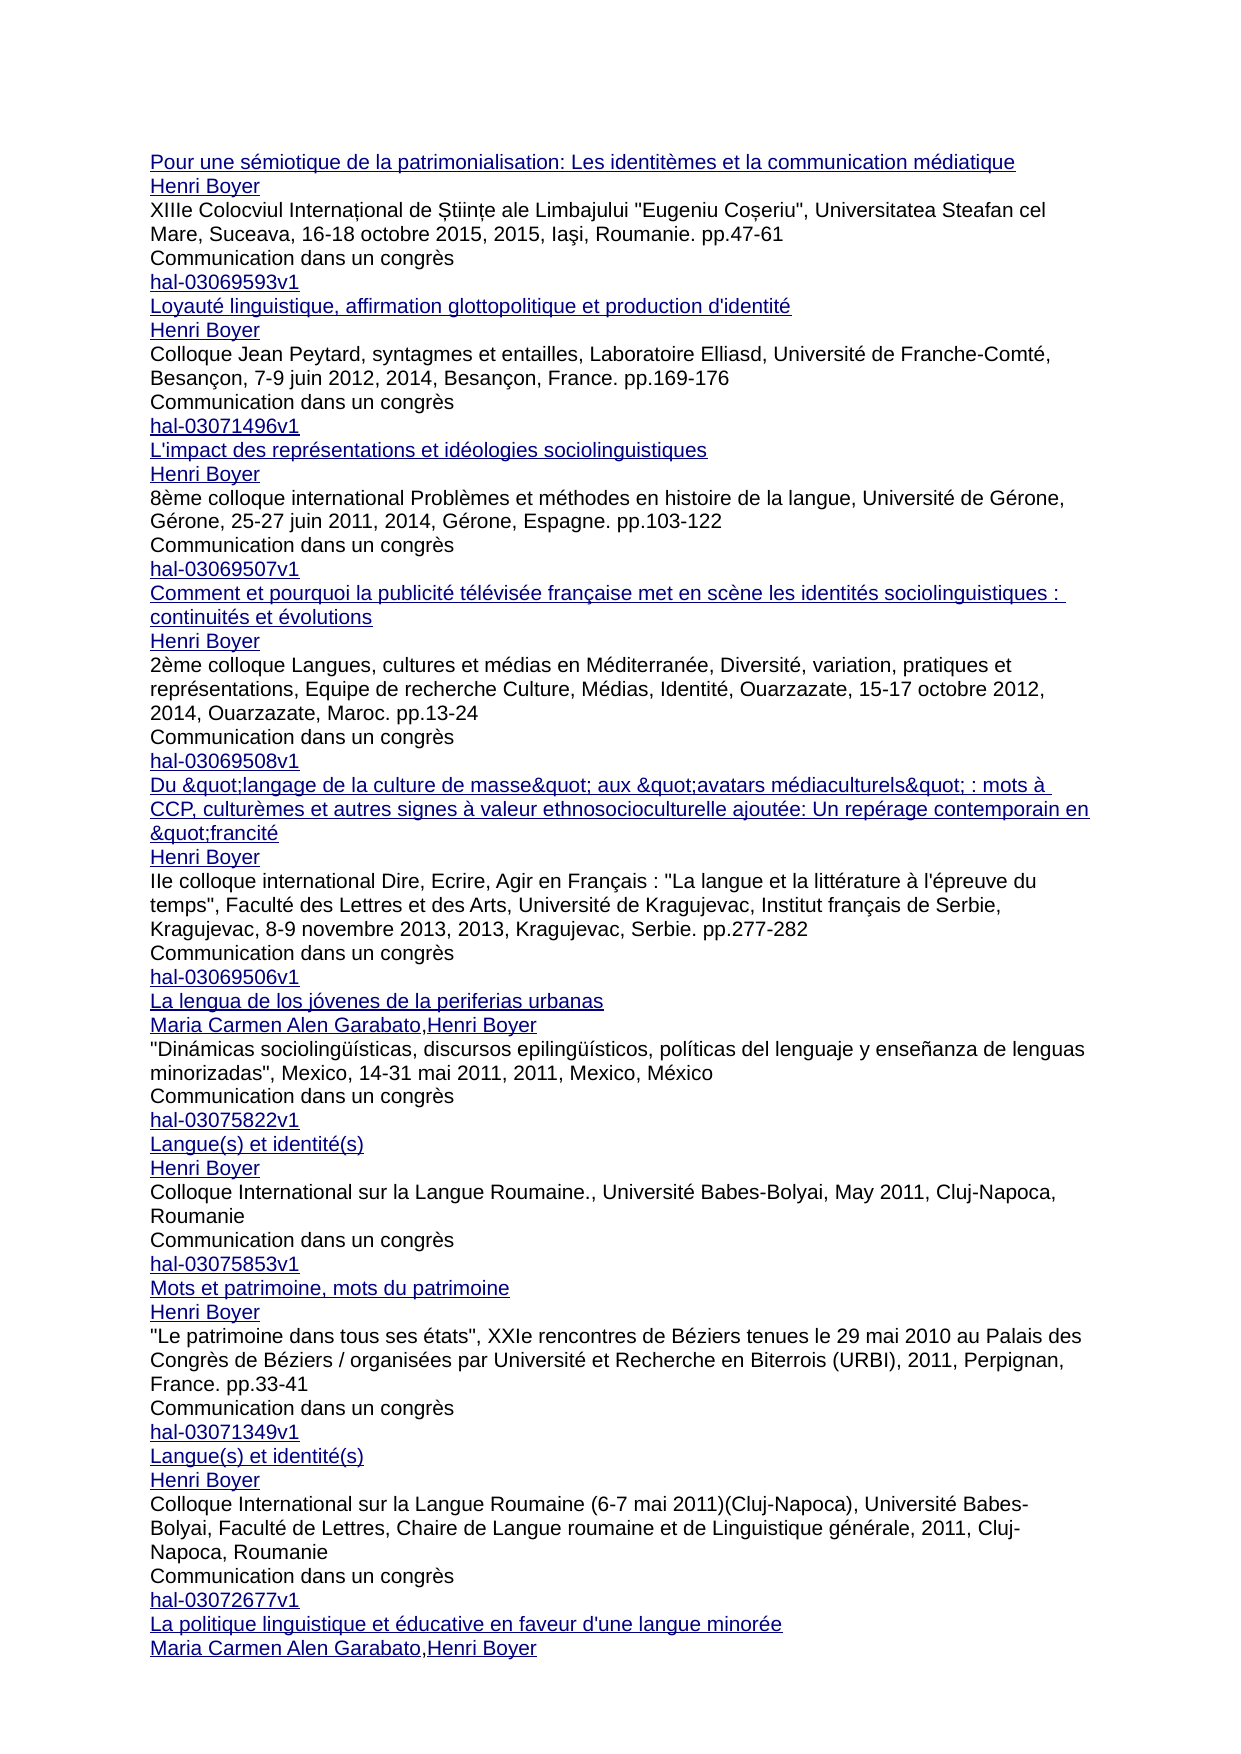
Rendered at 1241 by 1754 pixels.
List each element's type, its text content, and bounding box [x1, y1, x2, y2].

table_cell Langue(s) et identité(s) Henri Boyer Colloque International sur la Langue Roumaine., Université Babes-Bolyai, May 2011, Cluj-Napoca, Roumanie Communication dans un congrès hal-03075853v1 [150, 1132, 1090, 1276]
table_cell La lengua de los jóvenes de la periferias urbanas Maria Carmen Alen Garabato,Henri Boyer "Dinámicas sociolingüísticas, discursos epilingüísticos, políticas del lenguaje y enseñanza de lenguas minorizadas", Mexico, 14-31 mai 2011, 2011, Mexico, México Communication dans un congrès hal-03075822v1 [150, 989, 1090, 1132]
table_cell La politique linguistique et éducative en faveur d'une langue minorée Maria Carmen Alen Garabato,Henri Boyer [150, 1611, 1090, 1659]
table_cell Mots et patrimoine, mots du patrimoine Henri Boyer "Le patrimoine dans tous ses états", XXIe rencontres de Béziers tenues le 29 mai 2010 au Palais des Congrès de Béziers / organisées par Université et Recherche en Biterrois (URBI), 2011, Perpignan, France. pp.33-41 Communication dans un congrès hal-03071349v1 [150, 1276, 1090, 1444]
table_cell Loyauté linguistique, affirmation glottopolitique et production d'identité Henri Boyer Colloque Jean Peytard, syntagmes et entailles, Laboratoire Elliasd, Université de Franche-Comté, Besançon, 7-9 juin 2012, 2014, Besançon, France. pp.169-176 Communication dans un congrès hal-03071496v1 [150, 294, 1090, 437]
table_cell Comment et pourquoi la publicité télévisée française met en scène les identités sociolinguistiques : continuités et évolutions Henri Boyer 2ème colloque Langues, cultures et médias en Méditerranée, Diversité, variation, pratiques et représentations, Equipe de recherche Culture, Médias, Identité, Ouarzazate, 15-17 octobre 2012, 2014, Ouarzazate, Maroc. pp.13-24 Communication dans un congrès hal-03069508v1 [150, 581, 1090, 773]
table_cell Pour une sémiotique de la patrimonialisation: Les identitèmes et la communication médiatique Henri Boyer XIIIe Colocviul Internațional de Științe ale Limbajului "Eugeniu Coșeriu", Universitatea Steafan cel Mare, Suceava, 16-18 octobre 2015, 2015, Iaşi, Roumanie. pp.47-61 Communication dans un congrès hal-03069593v1 [150, 150, 1090, 294]
table_cell &quot;francité Henri Boyer IIe colloque international Dire, Ecrire, Agir en Français : "La langue et la littérature à l'épreuve du temps", Faculté des Lettres et des Arts, Université de Kragujevac, Institut français de Serbie, Kragujevac, 8-9 novembre 2013, 2013, Kragujevac, Serbie. pp.277-282 Communication dans un congrès hal-03069506v1 [150, 819, 1090, 988]
table_cell Du &quot;langage de la culture de masse&quot; aux &quot;avatars médiaculturels&quot; : mots à CCP, culturèmes et autres signes à valeur ethnosocioculturelle ajoutée: Un repérage contemporain en [150, 773, 1090, 818]
table_cell Langue(s) et identité(s) Henri Boyer Colloque International sur la Langue Roumaine (6-7 mai 2011)(Cluj-Napoca), Université Babes-Bolyai, Faculté de Lettres, Chaire de Langue roumaine et de Linguistique générale, 2011, Cluj-Napoca, Roumanie Communication dans un congrès hal-03072677v1 [150, 1444, 1090, 1611]
table_cell L'impact des représentations et idéologies sociolinguistiques Henri Boyer 8ème colloque international Problèmes et méthodes en histoire de la langue, Université de Gérone, Gérone, 25-27 juin 2011, 2014, Gérone, Espagne. pp.103-122 Communication dans un congrès hal-03069507v1 [150, 438, 1090, 581]
